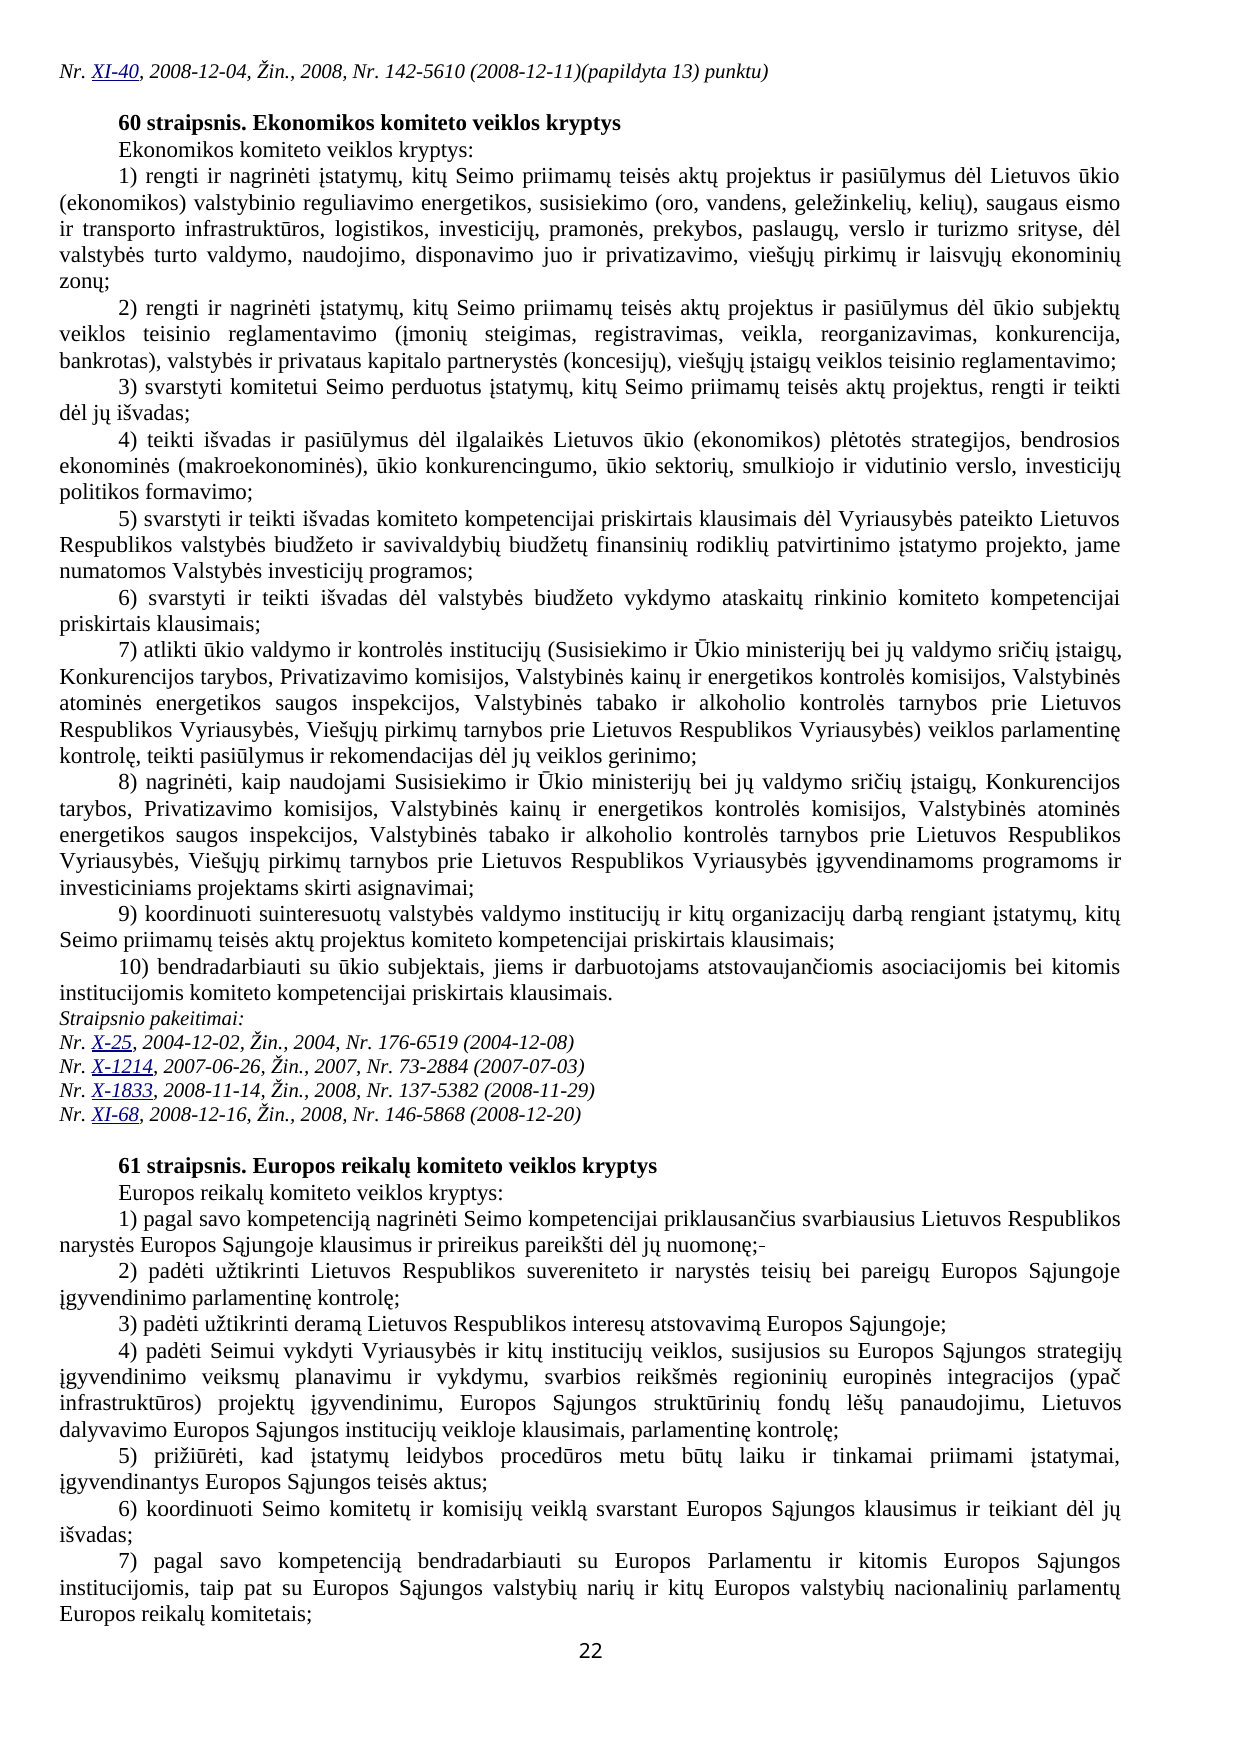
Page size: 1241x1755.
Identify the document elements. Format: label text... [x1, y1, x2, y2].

text 7) pagal savo kompetenciją bendradarbiauti su Europos Parlamentu ir kitomis Europos Sąjungos institucijomis, taip pat su Europos Sąjungos valstybių narių ir kitų Europos valstybių nacionalinių parlamentų Europos reikalų komitetais; [59, 1547, 1122, 1627]
text 8) nagrinėti, kaip naudojami Susisiekimo ir Ūkio ministerijų bei jų valdymo sričių įstaigų, Konkurencijos tarybos, Privatizavimo komisijos, Valstybinės kainų ir energetikos kontrolės komisijos, Valstybinės atominės energetikos saugos inspekcijos, Valstybinės tabako ir alkoholio kontrolės tarnybos prie Lietuvos Respublikos Vyriausybės, Viešųjų pirkimų tarnybos prie Lietuvos Respublikos Vyriausybės įgyvendinamoms programoms ir investiciniams projektams skirti asignavimai; [59, 768, 1122, 900]
text Nr. X-1214, 2007-06-26, Žin., 2007, Nr. 73-2884 (2007-07-03) [59, 1054, 1122, 1078]
text Nr. XI-68, 2008-12-16, Žin., 2008, Nr. 146-5868 (2008-12-20) [59, 1102, 1122, 1126]
text 7) atlikti ūkio valdymo ir kontrolės institucijų (Susisiekimo ir Ūkio ministerijų bei jų valdymo sričių įstaigų, Konkurencijos tarybos, Privatizavimo komisijos, Valstybinės kainų ir energetikos kontrolės komisijos, Valstybinės atominės energetikos saugos inspekcijos, Valstybinės tabako ir alkoholio kontrolės tarnybos prie Lietuvos Respublikos Vyriausybės, Viešųjų pirkimų tarnybos prie Lietuvos Respublikos Vyriausybės) veiklos parlamentinę kontrolę, teikti pasiūlymus ir rekomendacijas dėl jų veiklos gerinimo; [59, 637, 1122, 768]
text 1) rengti ir nagrinėti įstatymų, kitų Seimo priimamų teisės aktų projektus ir pasiūlymus dėl Lietuvos ūkio (ekonomikos) valstybinio reguliavimo energetikos, susisiekimo (oro, vandens, geležinkelių, kelių), saugaus eismo ir transporto infrastruktūros, logistikos, investicijų, pramonės, prekybos, paslaugų, verslo ir turizmo srityse, dėl valstybės turto valdymo, naudojimo, disponavimo juo ir privatizavimo, viešųjų pirkimų ir laisvųjų ekonominių zonų; [59, 162, 1122, 294]
text Straipsnio pakeitimai: [59, 1006, 1122, 1029]
text 3) svarstyti komitetui Seimo perduotus įstatymų, kitų Seimo priimamų teisės aktų projektus, rengti ir teikti dėl jų išvadas; [59, 373, 1122, 426]
text 61 straipsnis. Europos reikalų komiteto veiklos kryptys [59, 1152, 1122, 1178]
text Nr. X-1833, 2008-11-14, Žin., 2008, Nr. 137-5382 (2008-11-29) [59, 1078, 1122, 1102]
text 2) rengti ir nagrinėti įstatymų, kitų Seimo priimamų teisės aktų projektus ir pasiūlymus dėl ūkio subjektų veiklos teisinio reglamentavimo (įmonių steigimas, registravimas, veikla, reorganizavimas, konkurencija, bankrotas), valstybės ir privataus kapitalo partnerystės (koncesijų), viešųjų įstaigų veiklos teisinio reglamentavimo; [59, 294, 1122, 373]
text 60 straipsnis. Ekonomikos komiteto veiklos kryptys [59, 109, 1122, 136]
text 1) pagal savo kompetenciją nagrinėti Seimo kompetencijai priklausančius svarbiausius Lietuvos Respublikos narystės Europos Sąjungoje klausimus ir prireikus pareikšti dėl jų nuomonę; [59, 1205, 1122, 1258]
text 4) teikti išvadas ir pasiūlymus dėl ilgalaikės Lietuvos ūkio (ekonomikos) plėtotės strategijos, bendrosios ekonominės (makroekonominės), ūkio konkurencingumo, ūkio sektorių, smulkiojo ir vidutinio verslo, investicijų politikos formavimo; [59, 426, 1122, 505]
text 6) svarstyti ir teikti išvadas dėl valstybės biudžeto vykdymo ataskaitų rinkinio komiteto kompetencijai priskirtais klausimais; [59, 584, 1122, 637]
text 4) padėti Seimui vykdyti Vyriausybės ir kitų institucijų veiklos, susijusios su Europos Sąjungos strategijų įgyvendinimo veiksmų planavimu ir vykdymu, svarbios reikšmės regioninių europinės integracijos (ypač infrastruktūros) projektų įgyvendinimu, Europos Sąjungos struktūrinių fondų lėšų panaudojimu, Lietuvos dalyvavimo Europos Sąjungos institucijų veikloje klausimais, parlamentinę kontrolę; [59, 1337, 1122, 1442]
text 6) koordinuoti Seimo komitetų ir komisijų veiklą svarstant Europos Sąjungos klausimus ir teikiant dėl jų išvadas; [59, 1495, 1122, 1547]
text Ekonomikos komiteto veiklos kryptys: [59, 136, 1122, 162]
text 5) svarstyti ir teikti išvadas komiteto kompetencijai priskirtais klausimais dėl Vyriausybės pateikto Lietuvos Respublikos valstybės biudžeto ir savivaldybių biudžetų finansinių rodiklių patvirtinimo įstatymo projekto, jame numatomos Valstybės investicijų programos; [59, 505, 1122, 584]
text 10) bendradarbiauti su ūkio subjektais, jiems ir darbuotojams atstovaujančiomis asociacijomis bei kitomis institucijomis komiteto kompetencijai priskirtais klausimais. [59, 953, 1122, 1006]
text Nr. X-25, 2004-12-02, Žin., 2004, Nr. 176-6519 (2004-12-08) [59, 1029, 1122, 1054]
text 2) padėti užtikrinti Lietuvos Respublikos suvereniteto ir narystės teisių bei pareigų Europos Sąjungoje įgyvendinimo parlamentinę kontrolę; [59, 1258, 1122, 1310]
text Nr. XI-40, 2008-12-04, Žin., 2008, Nr. 142-5610 (2008-12-11)(papildyta 13) punktu) [59, 59, 1122, 83]
text 9) koordinuoti suinteresuotų valstybės valdymo institucijų ir kitų organizacijų darbą rengiant įstatymų, kitų Seimo priimamų teisės aktų projektus komiteto kompetencijai priskirtais klausimais; [59, 900, 1122, 953]
text Europos reikalų komiteto veiklos kryptys: [59, 1178, 1122, 1205]
text 5) prižiūrėti, kad įstatymų leidybos procedūros metu būtų laiku ir tinkamai priimami įstatymai, įgyvendinantys Europos Sąjungos teisės aktus; [59, 1442, 1122, 1495]
text 3) padėti užtikrinti deramą Lietuvos Respublikos interesų atstovavimą Europos Sąjungoje; [59, 1310, 1122, 1337]
